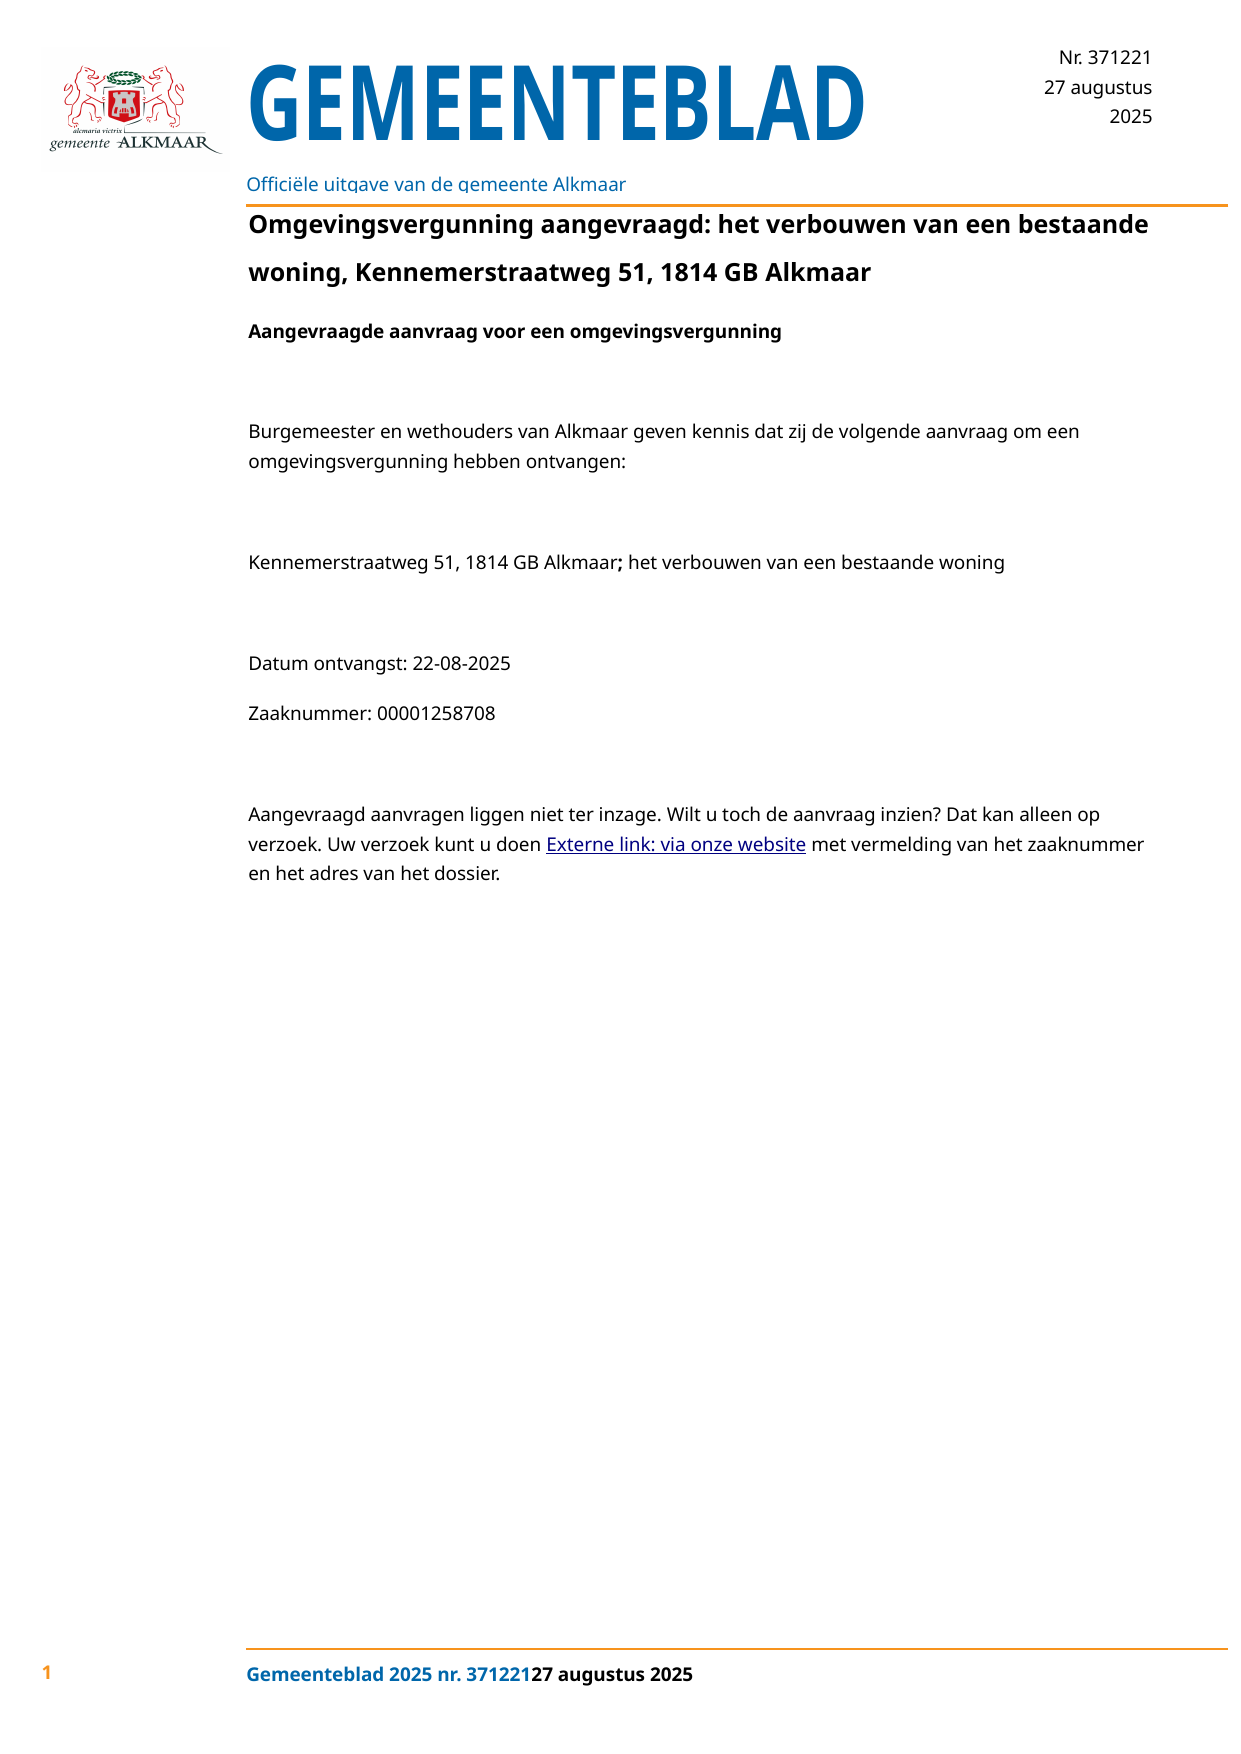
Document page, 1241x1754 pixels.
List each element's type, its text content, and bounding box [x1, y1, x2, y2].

text Aangevraagde aanvraag voor een omgevingsvergunning [248, 318, 1152, 344]
text Datum ontvangst: 22-08-2025 [248, 650, 1152, 676]
text Burgemeester en wethouders van Alkmaar geven kennis dat zij de volgende aanvraag om een omgevingsvergunning hebben ontvangen: [248, 419, 1152, 474]
text Aangevraagd aanvragen liggen niet ter inzage. Wilt u toch de aanvraag inzien? Dat kan alleen op verzoek. Uw verzoek kunt u doen Externe link: via onze website met vermelding van het zaaknummer en het adres van het dossier. [248, 801, 1152, 886]
text Zaaknummer: 00001258708 [248, 700, 1152, 726]
text Kennemerstraatweg 51, 1814 GB Alkmaar; het verbouwen van een bestaande woning [248, 549, 1152, 575]
picture [41, 47, 231, 172]
text Omgevingsvergunning aangevraagd: het verbouwen van een bestaande woning, Kennemerstraatweg 51, 1814 GB Alkmaar [248, 207, 1152, 288]
